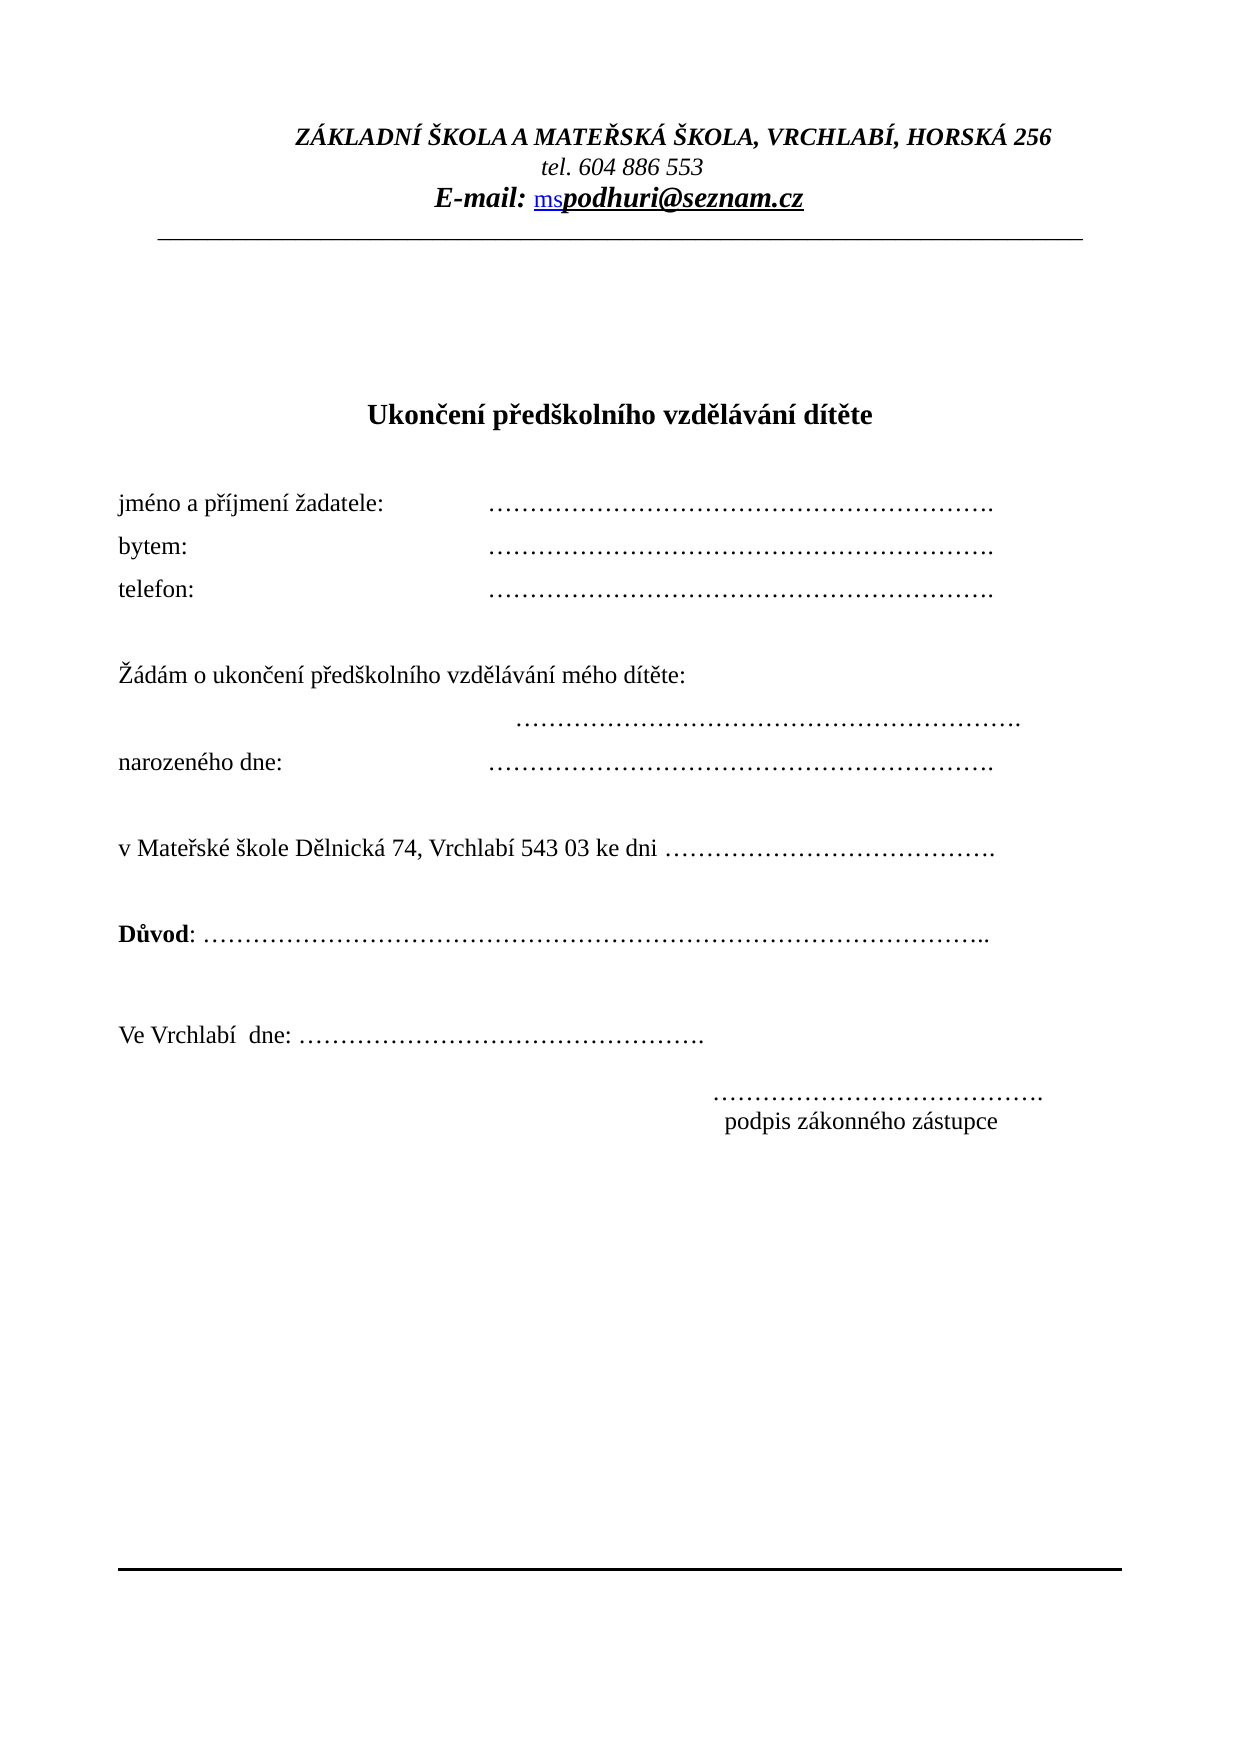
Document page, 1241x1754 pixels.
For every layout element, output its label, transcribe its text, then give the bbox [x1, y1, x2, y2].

text E-mail: mspodhuri@seznam.cz [118, 180, 1122, 214]
text __________________________________________________________________________ [118, 214, 1122, 243]
text Důvod: ………………………………………………………………………………….. [118, 919, 1122, 948]
text tel. 604 886 553 [118, 152, 1122, 180]
text Ve Vrchlabí dne: …………………………………………. [118, 1020, 1122, 1048]
text telefon: ……………………………………………………. [118, 574, 1122, 603]
text …………………………………. [118, 1077, 1122, 1106]
text narozeného dne: ……………………………………………………. [118, 747, 1122, 775]
text ……………………………………………………. [339, 703, 1122, 732]
text podpis zákonného zástupce [118, 1106, 1122, 1135]
text jméno a příjmení žadatele: ……………………………………………………. [118, 488, 1122, 517]
text v Mateřské škole Dělnická 74, Vrchlabí 543 03 ke dni …………………………………. [118, 833, 1122, 862]
text bytem: ……………………………………………………. [118, 531, 1122, 560]
text Ukončení předškolního vzdělávání dítěte [118, 397, 1122, 430]
text ZÁKLADNÍ ŠKOLA A MATEŘSKÁ ŠKOLA, VRCHLABÍ, HORSKÁ 256 [118, 118, 1122, 152]
text Žádám o ukončení předškolního vzdělávání mého dítěte: [118, 660, 1122, 689]
